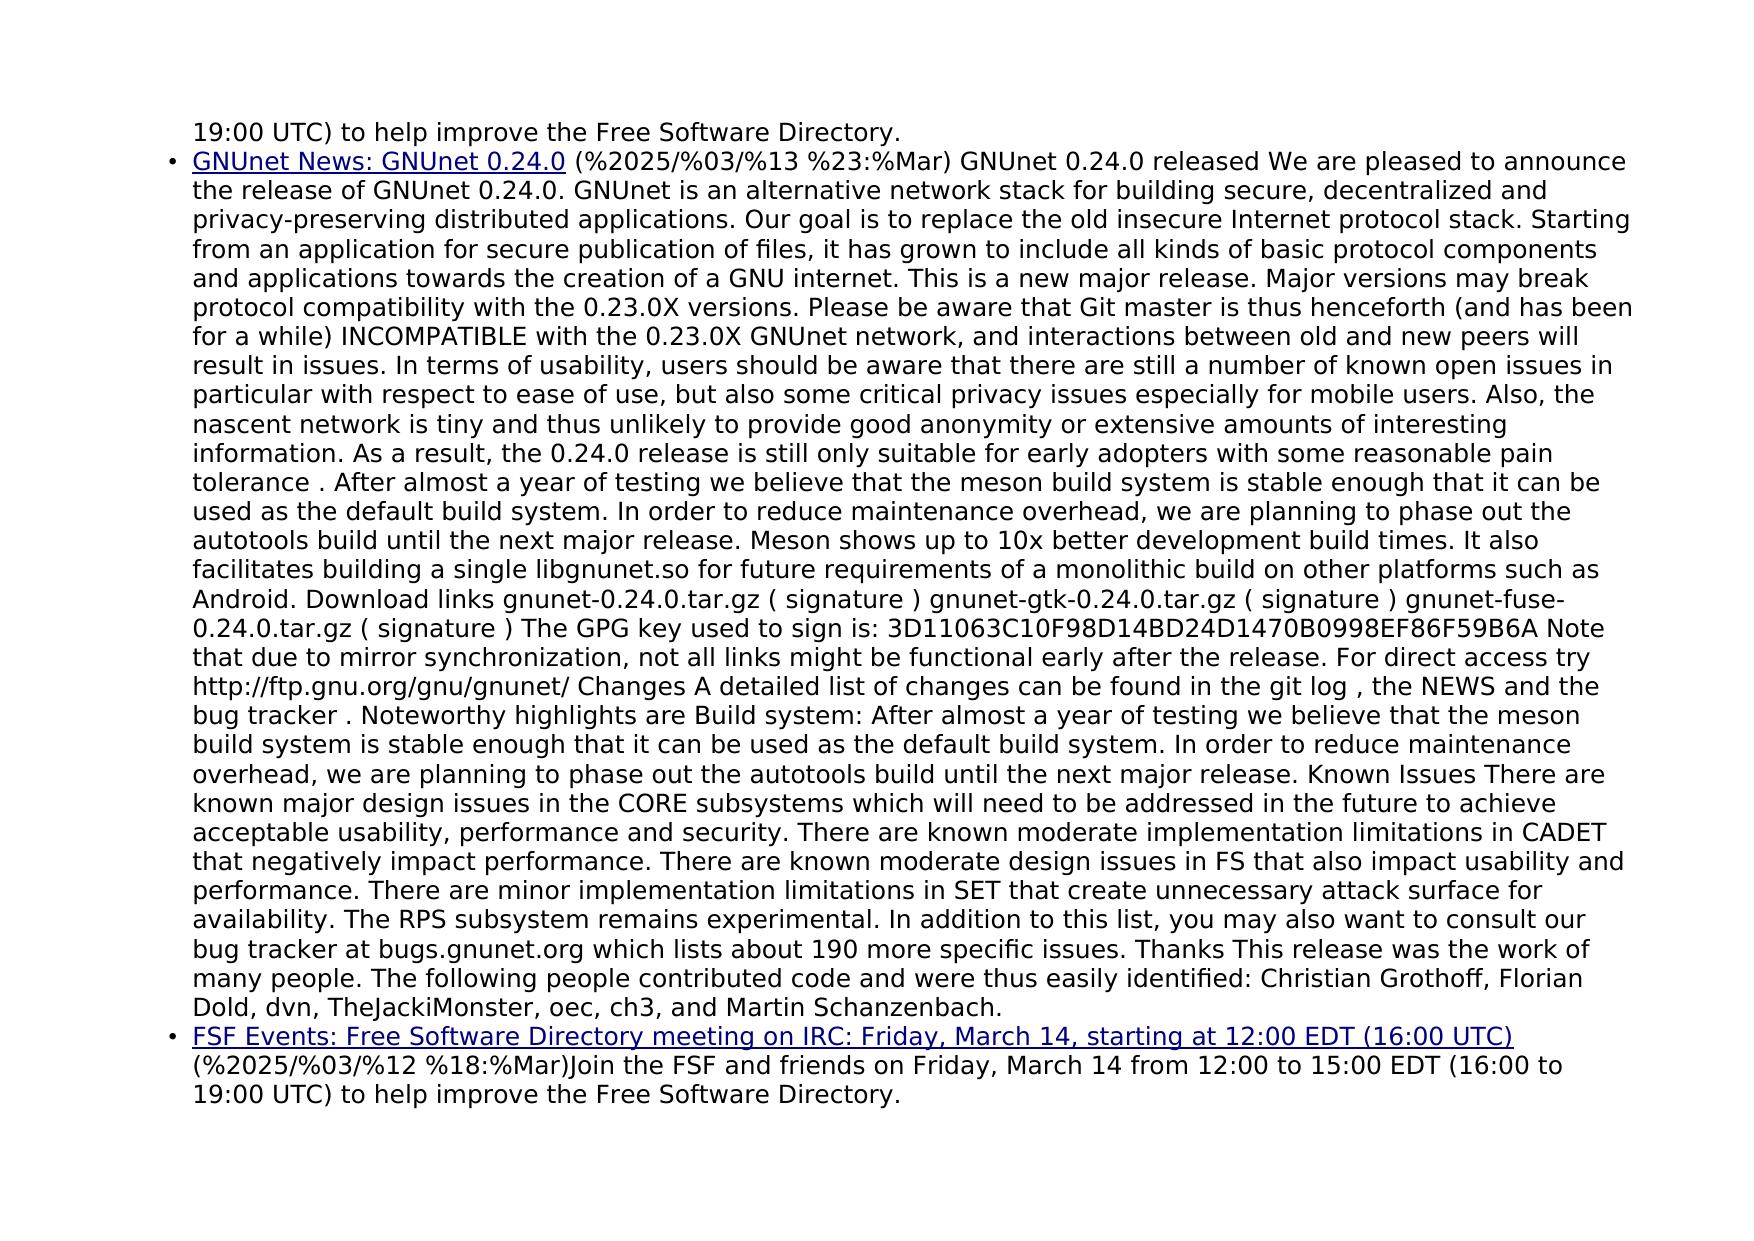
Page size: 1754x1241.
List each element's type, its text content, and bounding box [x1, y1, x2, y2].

list FSF Events: Free Software Directory meeting on IRC: Friday, March 14, starting at 12:00 EDT (16:00 UTC) (%2025/%03/%12 %18:%Mar)Join the FSF and friends on Friday, March 14 from 12:00 to 15:00 EDT (16:00 to 19:00 UTC) to help improve the Free Software Directory. [177, 1022, 1636, 1110]
list GNUnet News: GNUnet 0.24.0 (%2025/%03/%13 %23:%Mar) GNUnet 0.24.0 released We are pleased to announce the release of GNUnet 0.24.0. GNUnet is an alternative network stack for building secure, decentralized and privacy-preserving distributed applications. Our goal is to replace the old insecure Internet protocol stack. Starting from an application for secure publication of files, it has grown to include all kinds of basic protocol components and applications towards the creation of a GNU internet. This is a new major release. Major versions may break protocol compatibility with the 0.23.0X versions. Please be aware that Git master is thus henceforth (and has been for a while) INCOMPATIBLE with the 0.23.0X GNUnet network, and interactions between old and new peers will result in issues. In terms of usability, users should be aware that there are still a number of known open issues in particular with respect to ease of use, but also some critical privacy issues especially for mobile users. Also, the nascent network is tiny and thus unlikely to provide good anonymity or extensive amounts of interesting information. As a result, the 0.24.0 release is still only suitable for early adopters with some reasonable pain tolerance . After almost a year of testing we believe that the meson build system is stable enough that it can be used as the default build system. In order to reduce maintenance overhead, we are planning to phase out the autotools build until the next major release. Meson shows up to 10x better development build times. It also facilitates building a single libgnunet.so for future requirements of a monolithic build on other platforms such as Android. Download links gnunet-0.24.0.tar.gz ( signature ) gnunet-gtk-0.24.0.tar.gz ( signature ) gnunet-fuse-0.24.0.tar.gz ( signature ) The GPG key used to sign is: 3D11063C10F98D14BD24D1470B0998EF86F59B6A Note that due to mirror synchronization, not all links might be functional early after the release. For direct access try http://ftp.gnu.org/gnu/gnunet/ Changes A detailed list of changes can be found in the git log , the NEWS and the bug tracker . Noteworthy highlights are Build system: After almost a year of testing we believe that the meson build system is stable enough that it can be used as the default build system. In order to reduce maintenance overhead, we are planning to phase out the autotools build until the next major release. Known Issues There are known major design issues in the CORE subsystems which will need to be addressed in the future to achieve acceptable usability, performance and security. There are known moderate implementation limitations in CADET that negatively impact performance. There are known moderate design issues in FS that also impact usability and performance. There are minor implementation limitations in SET that create unnecessary attack surface for availability. The RPS subsystem remains experimental. In addition to this list, you may also want to consult our bug tracker at bugs.gnunet.org which lists about 190 more specific issues. Thanks This release was the work of many people. The following people contributed code and were thus easily identified: Christian Grothoff, Florian Dold, dvn, TheJackiMonster, oec, ch3, and Martin Schanzenbach. [177, 147, 1636, 1022]
list 19:00 UTC) to help improve the Free Software Directory. [177, 118, 1636, 147]
